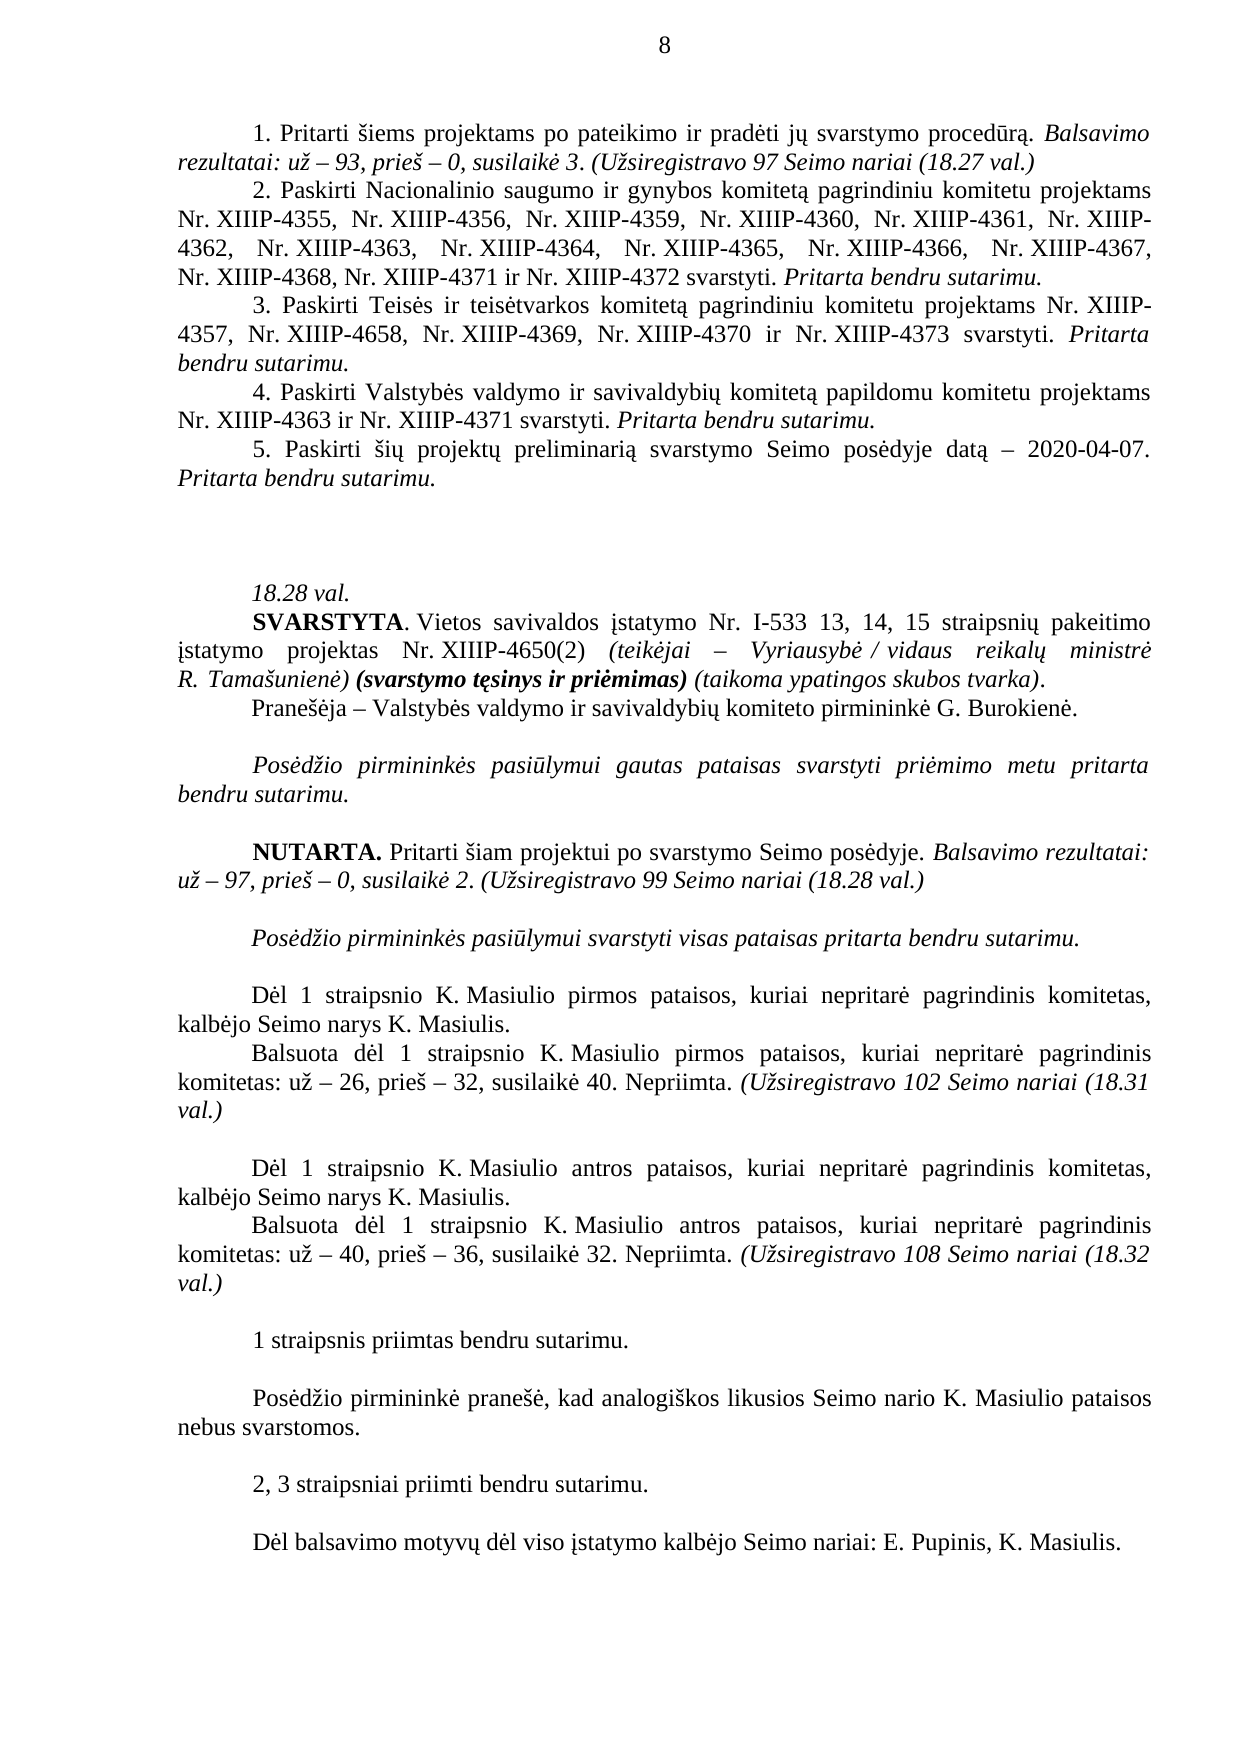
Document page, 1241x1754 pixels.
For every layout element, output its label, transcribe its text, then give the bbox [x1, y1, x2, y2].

text Posėdžio pirmininkės pasiūlymui gautas pataisas svarstyti priėmimo metu pritarta bendru sutarimu. [177, 751, 1152, 808]
text Dėl 1 straipsnio K. Masiulio pirmos pataisos, kuriai nepritarė pagrindinis komitetas, kalbėjo Seimo narys K. Masiulis. [177, 981, 1152, 1038]
text Balsuota dėl 1 straipsnio K. Masiulio antros pataisos, kuriai nepritarė pagrindinis komitetas: už – 40, prieš – 36, susilaikė 32. Nepriimta. (Užsiregistravo 108 Seimo nariai (18.32 val.) [177, 1211, 1152, 1297]
text SVARSTYTA. Vietos savivaldos įstatymo Nr. I-533 13, 14, 15 straipsnių pakeitimo įstatymo projektas Nr. XIIIP-4650(2) (teikėjai – Vyriausybė / vidaus reikalų ministrė R. Tamašunienė) (svarstymo tęsinys ir priėmimas) (taikoma ypatingos skubos tvarka). [177, 607, 1152, 693]
text 2, 3 straipsniai priimti bendru sutarimu. [177, 1469, 1152, 1498]
text 5. Paskirti šių projektų preliminarią svarstymo Seimo posėdyje datą – 2020-04-07. Pritarta bendru sutarimu. [177, 434, 1152, 492]
text NUTARTA. Pritarti šiam projektui po svarstymo Seimo posėdyje. Balsavimo rezultatai: už – 97, prieš – 0, susilaikė 2. (Užsiregistravo 99 Seimo nariai (18.28 val.) [177, 837, 1152, 894]
text 3. Paskirti Teisės ir teisėtvarkos komitetą pagrindiniu komitetu projektams Nr. XIIIP-4357, Nr. XIIIP-4658, Nr. XIIIP-4369, Nr. XIIIP-4370 ir Nr. XIIIP-4373 svarstyti. Pritarta bendru sutarimu. [177, 291, 1152, 377]
text Posėdžio pirmininkė pranešė, kad analogiškos likusios Seimo nario K. Masiulio pataisos nebus svarstomos. [177, 1383, 1152, 1441]
text Posėdžio pirmininkės pasiūlymui svarstyti visas pataisas pritarta bendru sutarimu. [177, 923, 1152, 952]
text 18.28 val. [177, 578, 1152, 607]
text Dėl balsavimo motyvų dėl viso įstatymo kalbėjo Seimo nariai: E. Pupinis, K. Masiulis. [177, 1527, 1152, 1556]
text Pranešėja – Valstybės valdymo ir savivaldybių komiteto pirmininkė G. Burokienė. [177, 693, 1152, 722]
text 1 straipsnis priimtas bendru sutarimu. [177, 1326, 1152, 1354]
text 1. Pritarti šiems projektams po pateikimo ir pradėti jų svarstymo procedūrą. Balsavimo rezultatai: už – 93, prieš – 0, susilaikė 3. (Užsiregistravo 97 Seimo nariai (18.27 val.) [177, 118, 1152, 176]
text Balsuota dėl 1 straipsnio K. Masiulio pirmos pataisos, kuriai nepritarė pagrindinis komitetas: už – 26, prieš – 32, susilaikė 40. Nepriimta. (Užsiregistravo 102 Seimo nariai (18.31 val.) [177, 1038, 1152, 1124]
text 2. Paskirti Nacionalinio saugumo ir gynybos komitetą pagrindiniu komitetu projektams Nr. XIIIP-4355, Nr. XIIIP-4356, Nr. XIIIP-4359, Nr. XIIIP-4360, Nr. XIIIP-4361, Nr. XIIIP-4362, Nr. XIIIP-4363, Nr. XIIIP-4364, Nr. XIIIP-4365, Nr. XIIIP-4366, Nr. XIIIP-4367, Nr. XIIIP-4368, Nr. XIIIP-4371 ir Nr. XIIIP-4372 svarstyti. Pritarta bendru sutarimu. [177, 176, 1152, 291]
text 4. Paskirti Valstybės valdymo ir savivaldybių komitetą papildomu komitetu projektams Nr. XIIIP-4363 ir Nr. XIIIP-4371 svarstyti. Pritarta bendru sutarimu. [177, 377, 1152, 434]
text Dėl 1 straipsnio K. Masiulio antros pataisos, kuriai nepritarė pagrindinis komitetas, kalbėjo Seimo narys K. Masiulis. [177, 1153, 1152, 1211]
